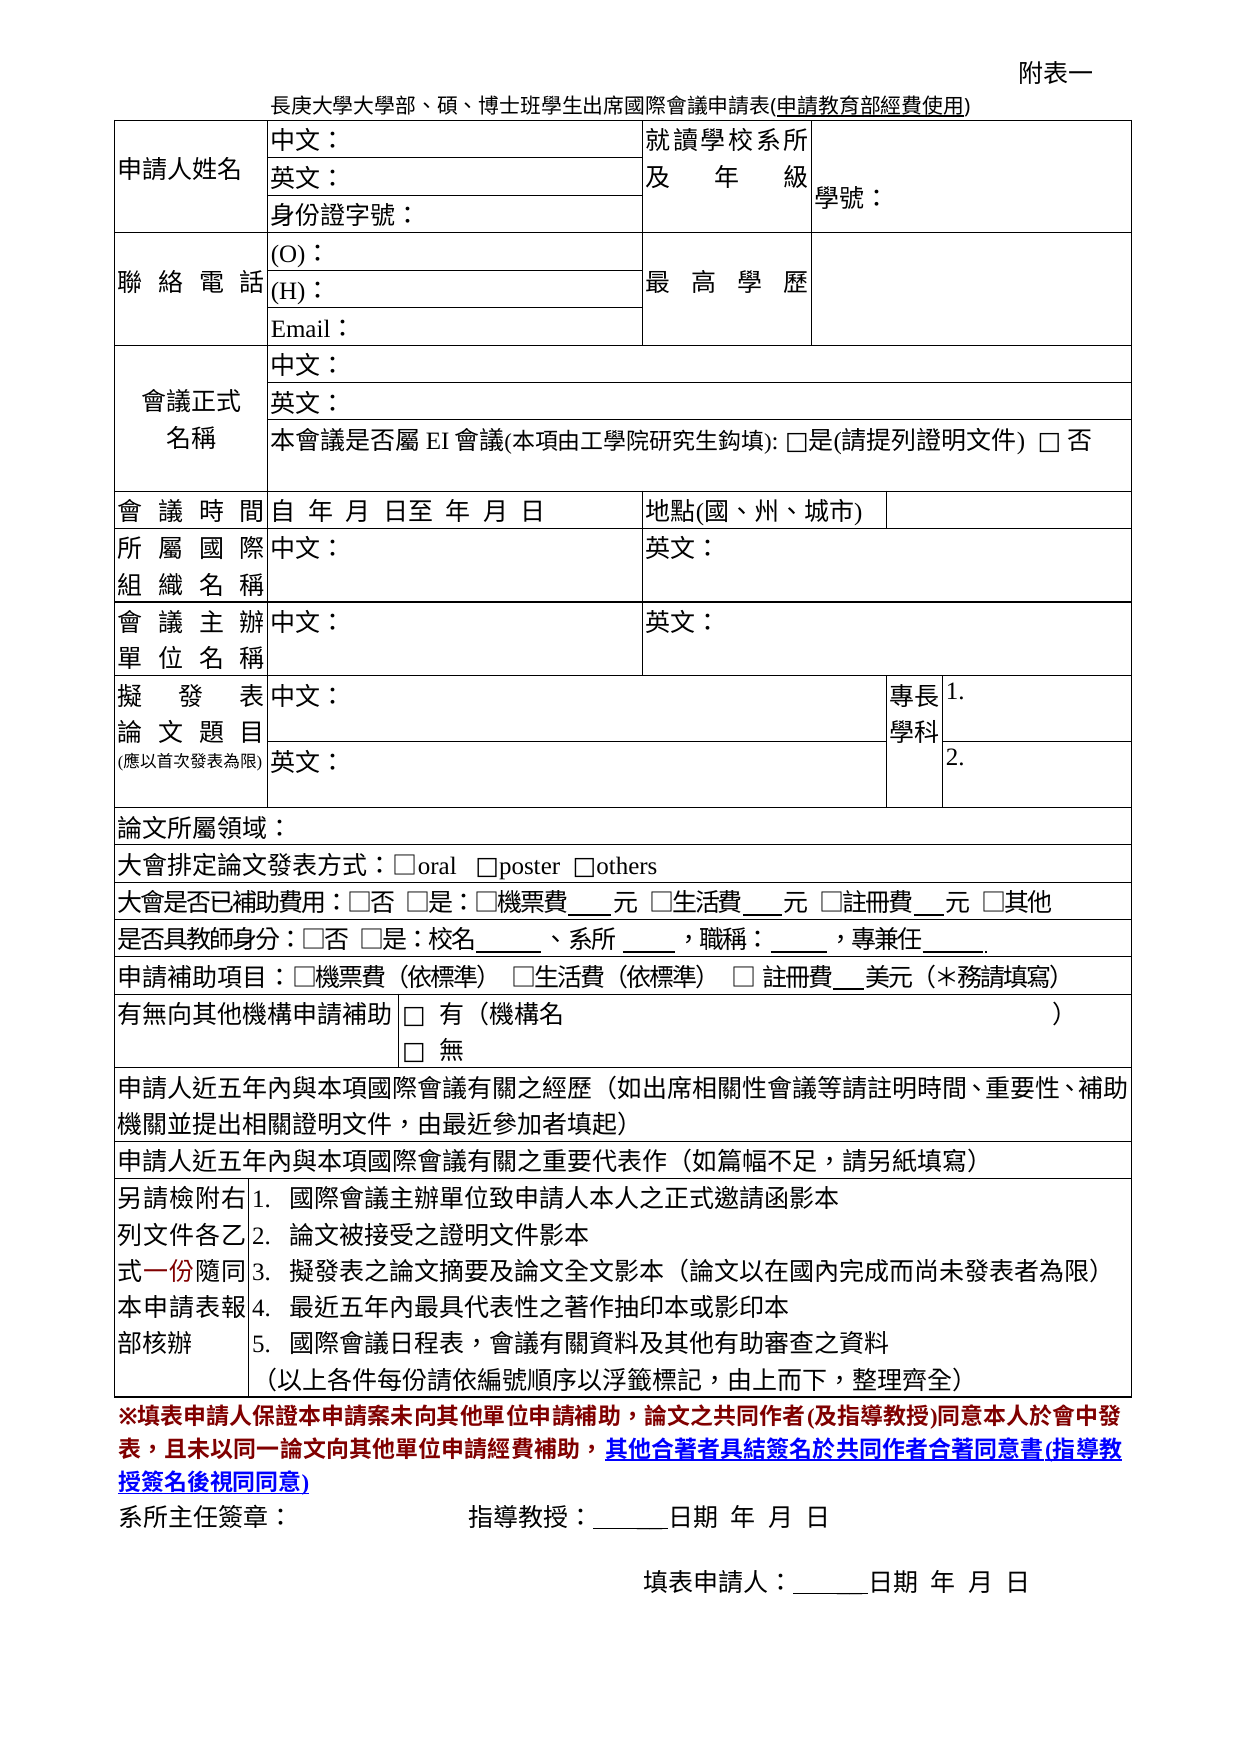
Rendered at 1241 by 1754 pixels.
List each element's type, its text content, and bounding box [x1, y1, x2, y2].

table_header 申請人姓名 [115, 121, 267, 232]
table_cell 大會是否已補助費用：□否 □是：□機票費 元 □生活費 元 □註冊費 元 □其他 [115, 883, 1131, 919]
table_cell 英文： [268, 742, 886, 807]
table_cell 2. [943, 742, 1131, 807]
table_cell 申請人近五年內與本項國際會議有關之經歷（如出席相關性會議等請註明時間、重要性、補助機關並提出相關證明文件，由最近參加者填起） [115, 1068, 1131, 1141]
table_cell 論文所屬領域： [115, 808, 1131, 844]
text 系所主任簽章： 指導教授： __ 日期 年 月 日 [118, 1497, 1122, 1533]
table_cell 英文： [643, 603, 1131, 675]
table_header 學號： [812, 121, 1131, 232]
text 附表一 [118, 53, 1122, 89]
table_cell (O)： [268, 233, 642, 270]
table_cell 中文： [268, 603, 642, 675]
table_cell 有（機構名 ） 無 [399, 995, 1131, 1067]
table_cell [812, 233, 1131, 345]
table_cell 國際會議主辦單位致申請人本人之正式邀請函影本 論文被接受之證明文件影本 擬發表之論文摘要及論文全文影本（論文以在國內完成而尚未發表者為限） 最近五年內最具代表性之著作抽印本或影印本 國際會議日程表，會議有關資料及其他有助審查之資料 （以上各件每份請依編號順序以浮籤標記，由上而下，整理齊全） [249, 1179, 1131, 1396]
text ※填表申請人保證本申請案未向其他單位申請補助，論文之共同作者(及指導教授)同意本人於會中發表，且未以同一論文向其他單位申請經費補助，其他合著者具結簽名於共同作者合著同意書(指導教授簽名後視同同意) [118, 1398, 1122, 1497]
table_cell 中文： [268, 529, 642, 601]
table_cell 申請人近五年內與本項國際會議有關之重要代表作（如篇幅不足，請另紙填寫） [115, 1142, 1131, 1178]
table_cell [887, 492, 1131, 528]
table_cell Email： [268, 308, 642, 345]
table_cell 會議正式 名稱 [115, 346, 267, 491]
table_cell 英文： [268, 383, 1131, 419]
table_cell 申請補助項目：□機票費（依標準） □生活費（依標準） □ 註冊費 美元（＊務請填寫） [115, 957, 1131, 993]
table_cell 1. [943, 676, 1131, 741]
table_cell 專長學科 [887, 676, 942, 807]
table_cell 聯絡電話 [115, 233, 267, 345]
table_cell 所屬國際 組織名稱 [115, 529, 267, 601]
table_cell 會議時間 [115, 492, 267, 528]
table_cell 中文： [268, 346, 1131, 382]
table_header 中文： [268, 121, 642, 157]
text 填表申請人： __ 日期 年 月 日 [118, 1562, 1122, 1598]
table_header 就讀學校系所及年級 [643, 121, 811, 232]
table_cell 地點(國、州、城市) [643, 492, 886, 528]
table_cell 身份證字號： [268, 196, 642, 232]
table_cell 有無向其他機構申請補助 [115, 995, 398, 1067]
table_cell 本會議是否屬EI會議(本項由工學院研究生鈎填): □是(請提列證明文件) □ 否 [268, 420, 1131, 491]
table_cell 最高學歷 [643, 233, 811, 345]
table_cell 另請檢附右列文件各乙式一份隨同本申請表報部核辦 [115, 1179, 248, 1396]
table_cell (H)： [268, 271, 642, 307]
table_cell 中文： [268, 676, 886, 741]
text 長庚大學大學部、碩、博士班學生出席國際會議申請表(申請教育部經費使用) [118, 89, 1122, 120]
table_cell 是否具教師身分：□否 □是：校名 、系所 ，職稱： ，專兼任 [115, 920, 1131, 956]
table_cell 英文： [268, 158, 642, 195]
table_cell 大會排定論文發表方式：□oral □poster □others [115, 845, 1131, 882]
table_cell 英文： [643, 529, 1131, 601]
table_cell 擬發表 論文題目 (應以首次發表為限) [115, 676, 267, 807]
table_cell 自 年 月 日至 年 月 日 [268, 492, 642, 528]
table_cell 會議主辦 單位名稱 [115, 603, 267, 675]
